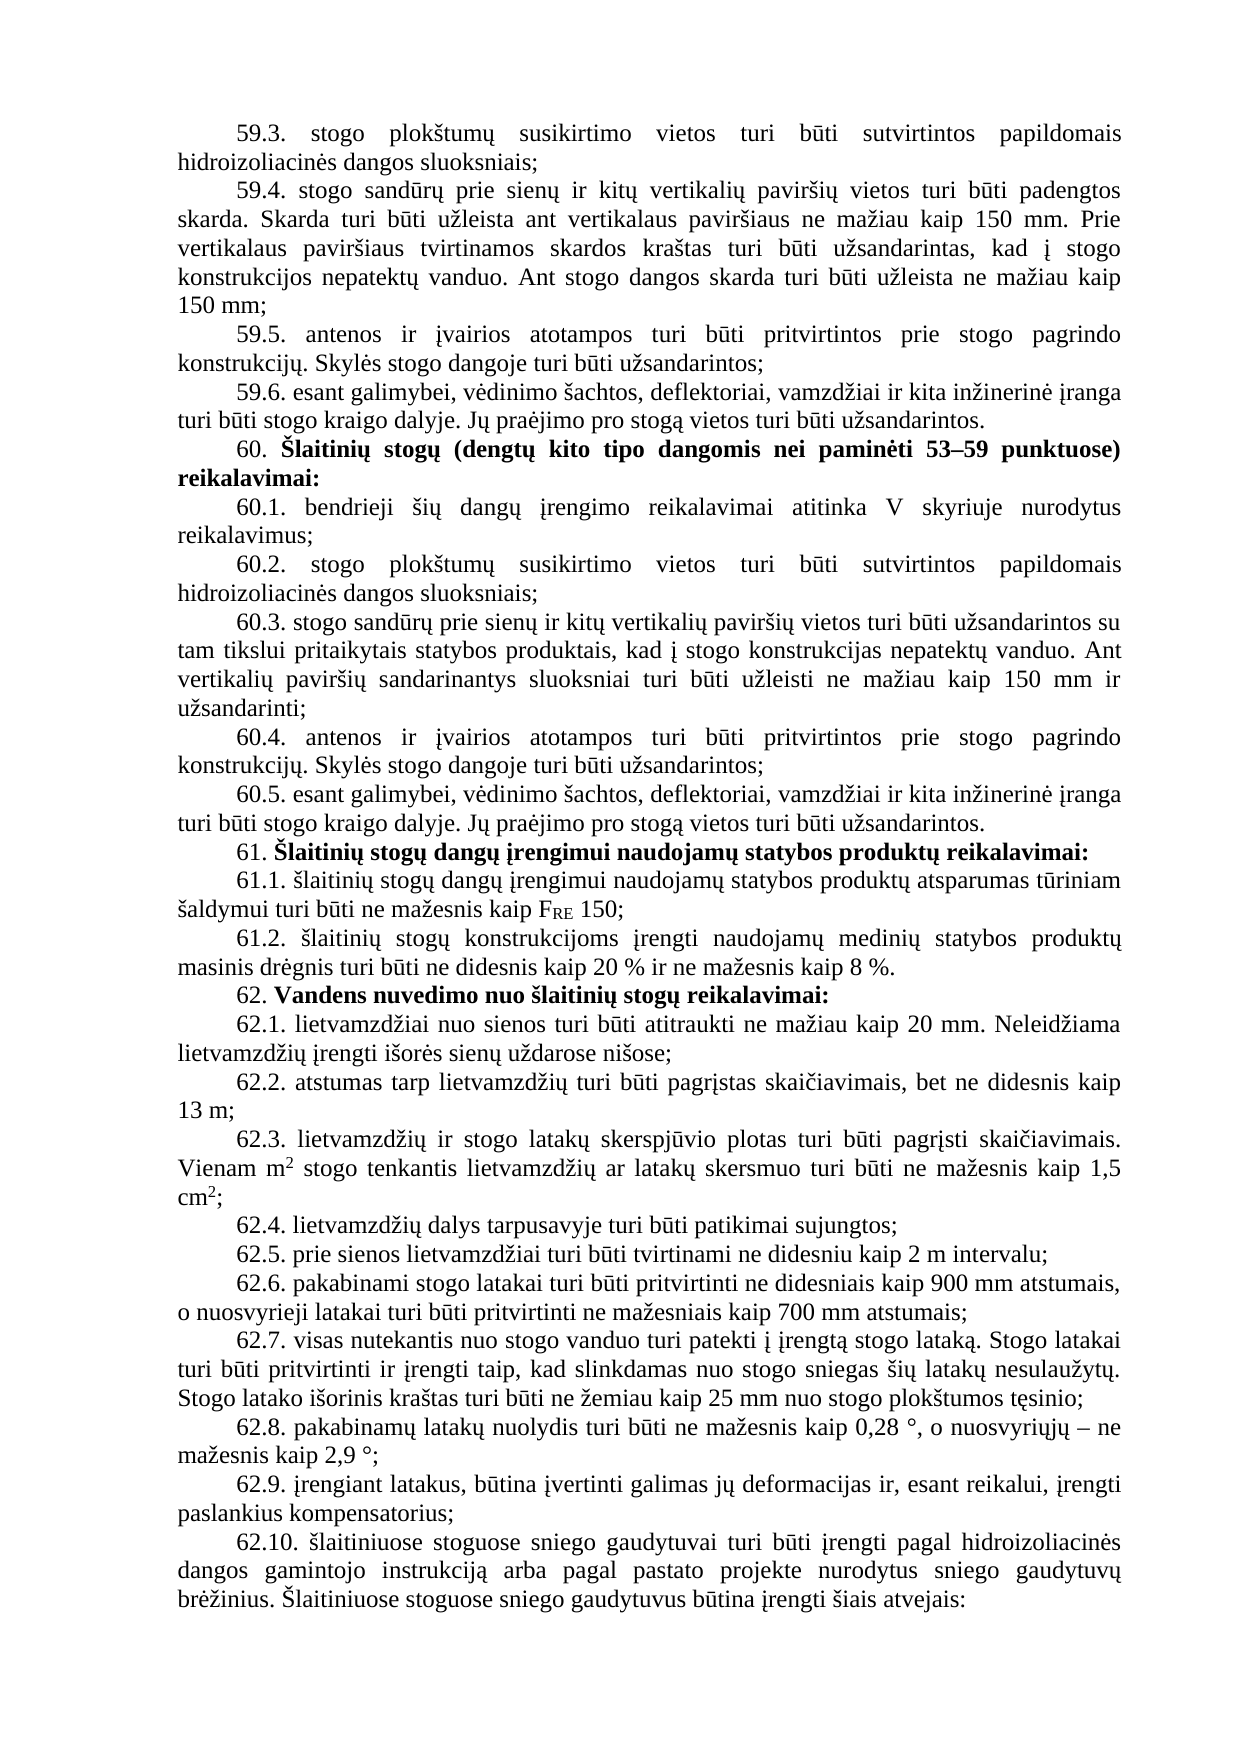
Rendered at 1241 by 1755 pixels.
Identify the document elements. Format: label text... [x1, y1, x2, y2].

text 60.1. bendrieji šių dangų įrengimo reikalavimai atitinka V skyriuje nurodytus reikalavimus; [177, 492, 1122, 549]
text 62.7. visas nutekantis nuo stogo vanduo turi patekti į įrengtą stogo lataką. Stogo latakai turi būti pritvirtinti ir įrengti taip, kad slinkdamas nuo stogo sniegas šių latakų nesulaužytų. Stogo latako išorinis kraštas turi būti ne žemiau kaip 25 mm nuo stogo plokštumos tęsinio; [177, 1326, 1122, 1412]
text 61. Šlaitinių stogų dangų įrengimui naudojamų statybos produktų reikalavimai: [177, 837, 1122, 866]
text 62.1. lietvamzdžiai nuo sienos turi būti atitraukti ne mažiau kaip 20 mm. Neleidžiama lietvamzdžių įrengti išorės sienų uždarose nišose; [177, 1009, 1122, 1067]
text 62.8. pakabinamų latakų nuolydis turi būti ne mažesnis kaip 0,28 °, o nuosvyriųjų – ne mažesnis kaip 2,9 °; [177, 1412, 1122, 1469]
text 61.2. šlaitinių stogų konstrukcijoms įrengti naudojamų medinių statybos produktų masinis drėgnis turi būti ne didesnis kaip 20 % ir ne mažesnis kaip 8 %. [177, 923, 1122, 981]
text 62.2. atstumas tarp lietvamzdžių turi būti pagrįstas skaičiavimais, bet ne didesnis kaip 13 m; [177, 1067, 1122, 1124]
text 62.10. šlaitiniuose stoguose sniego gaudytuvai turi būti įrengti pagal hidroizoliacinės dangos gamintojo instrukciją arba pagal pastato projekte nurodytus sniego gaudytuvų brėžinius. Šlaitiniuose stoguose sniego gaudytuvus būtina įrengti šiais atvejais: [177, 1527, 1122, 1613]
text 62. Vandens nuvedimo nuo šlaitinių stogų reikalavimai: [177, 981, 1122, 1009]
text 60.4. antenos ir įvairios atotampos turi būti pritvirtintos prie stogo pagrindo konstrukcijų. Skylės stogo dangoje turi būti užsandarintos; [177, 722, 1122, 779]
text 62.5. prie sienos lietvamzdžiai turi būti tvirtinami ne didesniu kaip 2 m intervalu; [177, 1239, 1122, 1268]
text 59.4. stogo sandūrų prie sienų ir kitų vertikalių paviršių vietos turi būti padengtos skarda. Skarda turi būti užleista ant vertikalaus paviršiaus ne mažiau kaip 150 mm. Prie vertikalaus paviršiaus tvirtinamos skardos kraštas turi būti užsandarintas, kad į stogo konstrukcijos nepatektų vanduo. Ant stogo dangos skarda turi būti užleista ne mažiau kaip 150 mm; [177, 176, 1122, 319]
text 62.9. įrengiant latakus, būtina įvertinti galimas jų deformacijas ir, esant reikalui, įrengti paslankius kompensatorius; [177, 1469, 1122, 1527]
text 59.6. esant galimybei, vėdinimo šachtos, deflektoriai, vamzdžiai ir kita inžinerinė įranga turi būti stogo kraigo dalyje. Jų praėjimo pro stogą vietos turi būti užsandarintos. [177, 377, 1122, 434]
text 61.1. šlaitinių stogų dangų įrengimui naudojamų statybos produktų atsparumas tūriniam šaldymui turi būti ne mažesnis kaip FRE 150; [177, 866, 1122, 923]
text 60.2. stogo plokštumų susikirtimo vietos turi būti sutvirtintos papildomais hidroizoliacinės dangos sluoksniais; [177, 549, 1122, 607]
text 59.3. stogo plokštumų susikirtimo vietos turi būti sutvirtintos papildomais hidroizoliacinės dangos sluoksniais; [177, 118, 1122, 176]
text 60. Šlaitinių stogų (dengtų kito tipo dangomis nei paminėti 53–59 punktuose) reikalavimai: [177, 434, 1122, 492]
text 62.3. lietvamzdžių ir stogo latakų skerspjūvio plotas turi būti pagrįsti skaičiavimais. Vienam m2 stogo tenkantis lietvamzdžių ar latakų skersmuo turi būti ne mažesnis kaip 1,5 cm2; [177, 1124, 1122, 1211]
text 62.6. pakabinami stogo latakai turi būti pritvirtinti ne didesniais kaip 900 mm atstumais, o nuosvyrieji latakai turi būti pritvirtinti ne mažesniais kaip 700 mm atstumais; [177, 1268, 1122, 1326]
text 60.3. stogo sandūrų prie sienų ir kitų vertikalių paviršių vietos turi būti užsandarintos su tam tikslui pritaikytais statybos produktais, kad į stogo konstrukcijas nepatektų vanduo. Ant vertikalių paviršių sandarinantys sluoksniai turi būti užleisti ne mažiau kaip 150 mm ir užsandarinti; [177, 607, 1122, 722]
text 59.5. antenos ir įvairios atotampos turi būti pritvirtintos prie stogo pagrindo konstrukcijų. Skylės stogo dangoje turi būti užsandarintos; [177, 319, 1122, 377]
text 62.4. lietvamzdžių dalys tarpusavyje turi būti patikimai sujungtos; [177, 1211, 1122, 1239]
text 60.5. esant galimybei, vėdinimo šachtos, deflektoriai, vamzdžiai ir kita inžinerinė įranga turi būti stogo kraigo dalyje. Jų praėjimo pro stogą vietos turi būti užsandarintos. [177, 779, 1122, 837]
